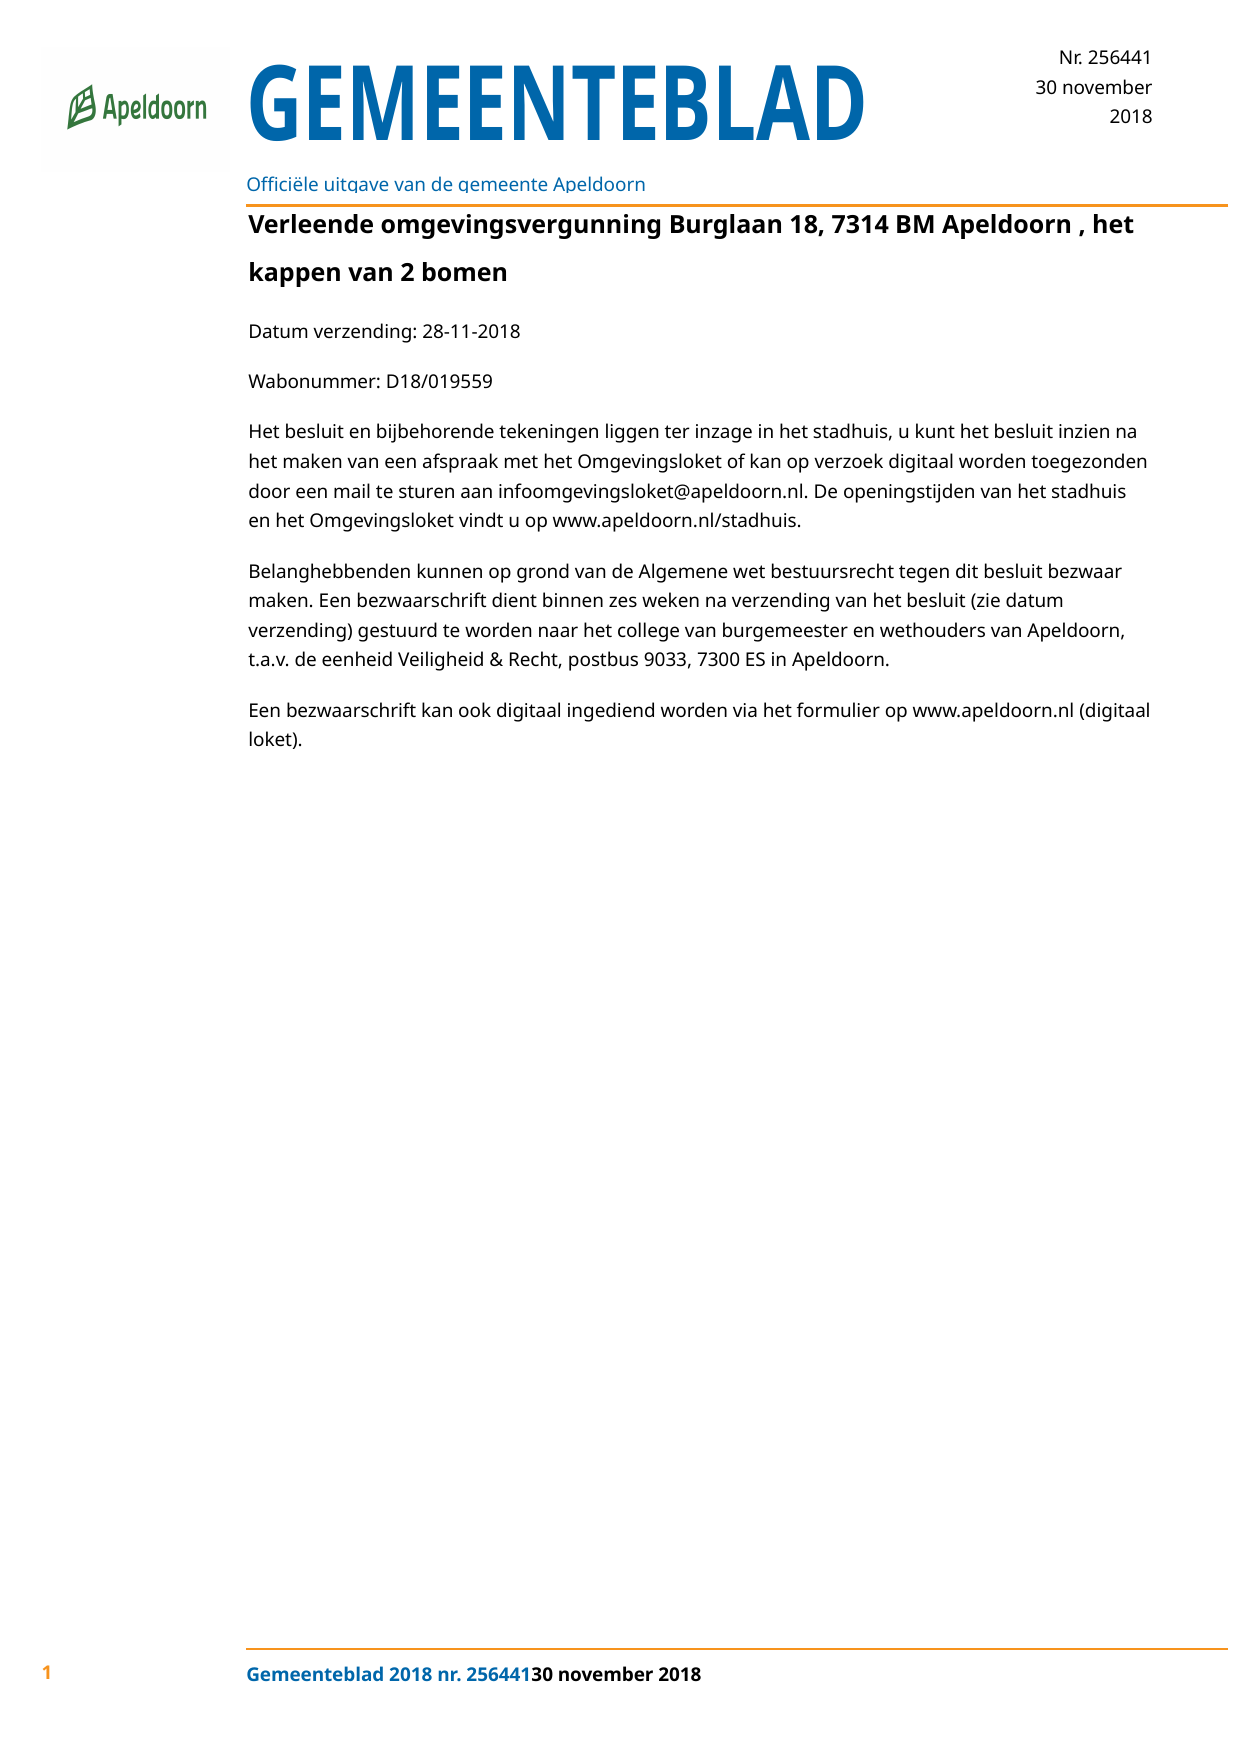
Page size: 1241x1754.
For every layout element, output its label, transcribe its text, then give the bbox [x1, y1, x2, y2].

picture [41, 47, 231, 172]
text Belanghebbenden kunnen op grond van de Algemene wet bestuursrecht tegen dit besluit bezwaar maken. Een bezwaarschrift dient binnen zes weken na verzending van het besluit (zie datum verzending) gestuurd te worden naar het college van burgemeester en wethouders van Apeldoorn, t.a.v. de eenheid Veiligheid & Recht, postbus 9033, 7300 ES in Apeldoorn. [248, 558, 1152, 672]
text Het besluit en bijbehorende tekeningen liggen ter inzage in het stadhuis, u kunt het besluit inzien na het maken van een afspraak met het Omgevingsloket of kan op verzoek digitaal worden toegezonden door een mail te sturen aan infoomgevingsloket@apeldoorn.nl. De openingstijden van het stadhuis en het Omgevingsloket vindt u op www.apeldoorn.nl/stadhuis. [248, 419, 1152, 533]
text Wabonummer: D18/019559 [248, 368, 1152, 394]
text Verleende omgevingsvergunning Burglaan 18, 7314 BM Apeldoorn , het kappen van 2 bomen [248, 207, 1152, 288]
text Datum verzending: 28-11-2018 [248, 318, 1152, 344]
text Een bezwaarschrift kan ook digitaal ingediend worden via het formulier op www.apeldoorn.nl (digitaal loket). [248, 697, 1152, 752]
